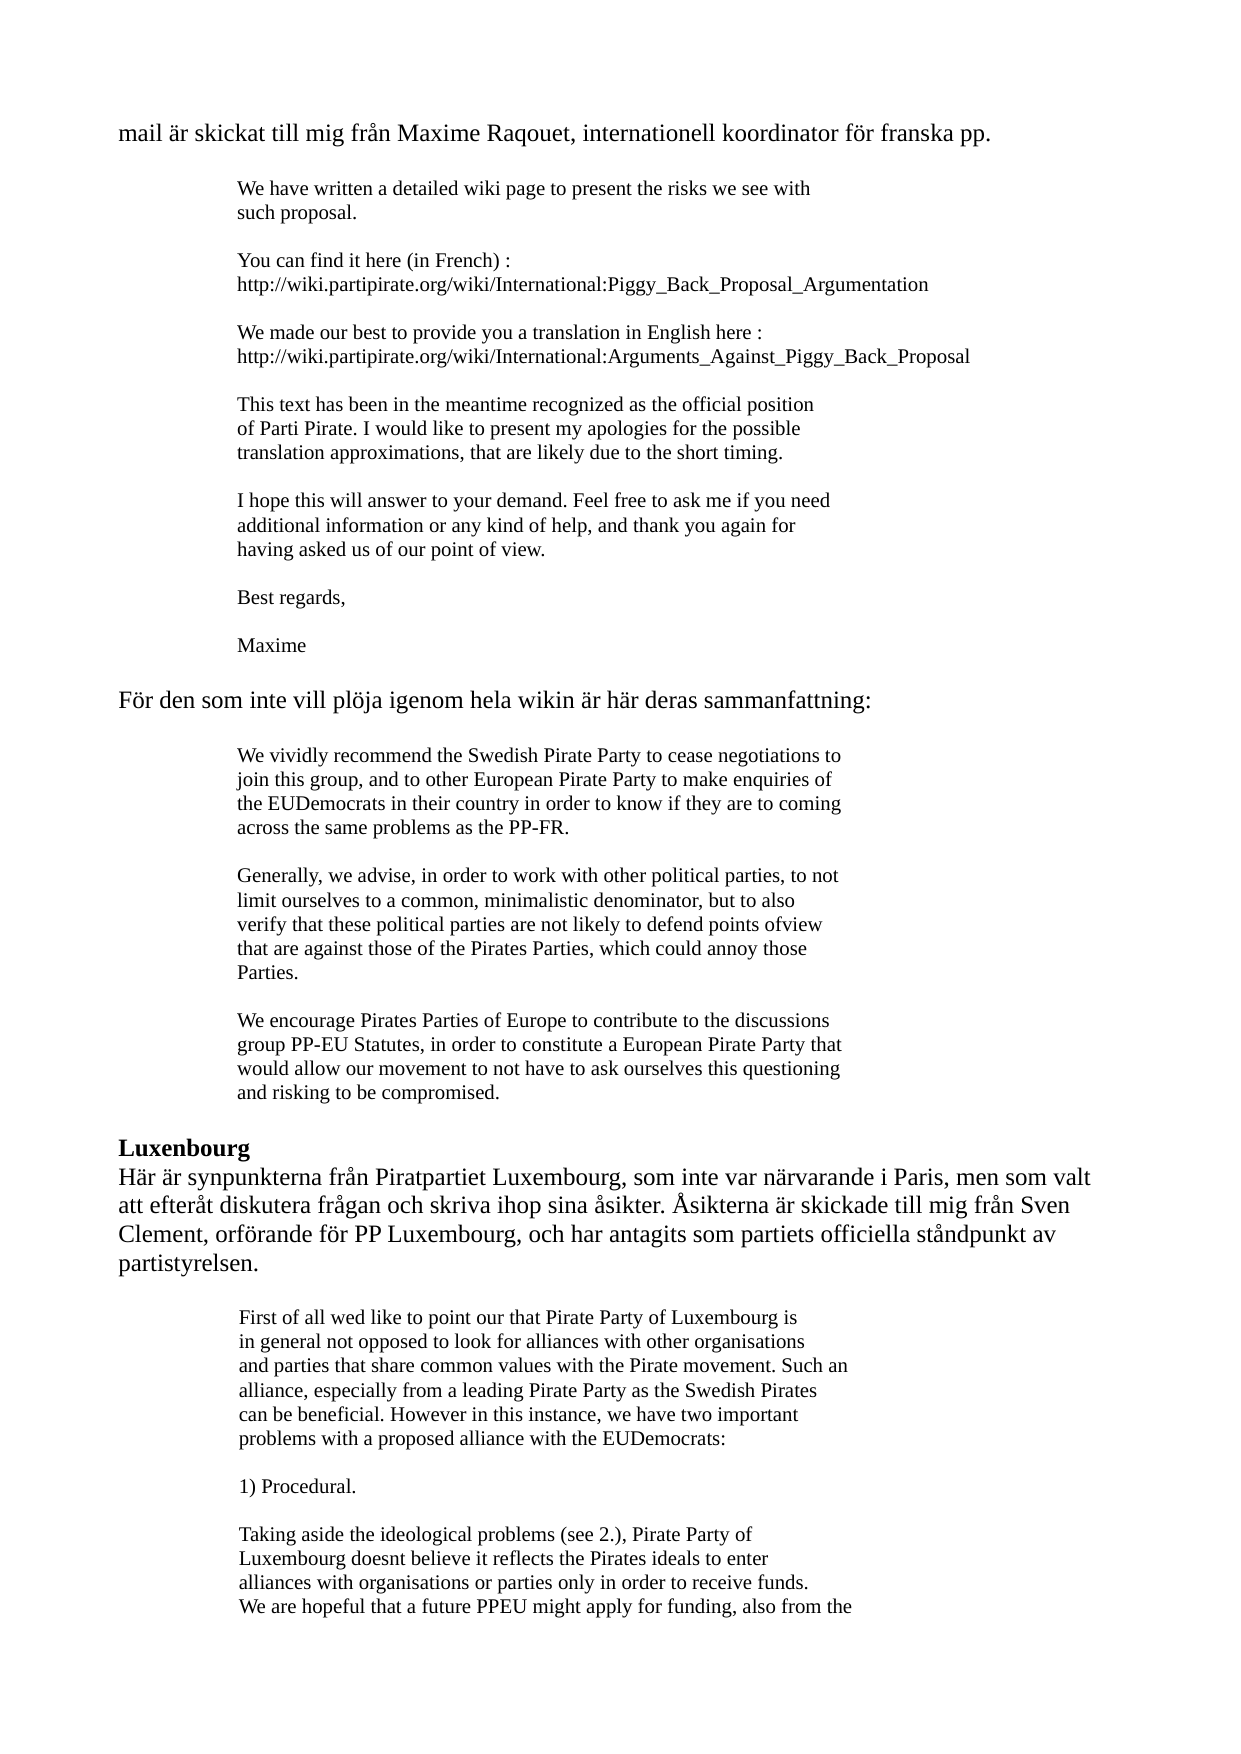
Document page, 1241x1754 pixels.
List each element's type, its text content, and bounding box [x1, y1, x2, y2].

text I hope this will answer to your demand. Feel free to ask me if you need [237, 488, 1122, 512]
text additional information or any kind of help, and thank you again for [237, 512, 1122, 537]
text http://wiki.partipirate.org/wiki/International:Piggy_Back_Proposal_Argumentation [237, 272, 1122, 296]
text We are hopeful that a future PPEU might apply for funding, also from the [238, 1594, 1122, 1618]
text Maxime [237, 633, 1122, 657]
text We vividly recommend the Swedish Pirate Party to cease negotiations to join this group, and to other European Pirate Party to make enquiries of the EUDemocrats in their country in order to know if they are to coming across the same problems as the PP-FR. [237, 743, 849, 839]
text We have written a detailed wiki page to present the risks we see with [237, 176, 1122, 200]
text Best regards, [237, 585, 1122, 609]
text 1) Procedural. [238, 1474, 1122, 1498]
text of Parti Pirate. I would like to present my apologies for the possible [237, 416, 1122, 440]
text and parties that share common values with the Pirate movement. Such an [238, 1353, 1122, 1377]
text such proposal. [237, 200, 1122, 224]
text För den som inte vill plöja igenom hela wikin är här deras sammanfattning: [118, 686, 1122, 714]
text First of all wed like to point our that Pirate Party of Luxembourg is [238, 1305, 1122, 1329]
text having asked us of our point of view. [237, 537, 1122, 561]
text Luxenbourg [118, 1133, 1122, 1162]
text Här är synpunkterna från Piratpartiet Luxembourg, som inte var närvarande i Paris, men som valt att efteråt diskutera frågan och skriva ihop sina åsikter. Åsikterna är skickade till mig från Sven Clement, orförande för PP Luxembourg, och har antagits som partiets officiella ståndpunkt av partistyrelsen. [118, 1162, 1122, 1277]
text Luxembourg doesnt believe it reflects the Pirates ideals to enter [238, 1546, 1122, 1570]
text We encourage Pirates Parties of Europe to contribute to the discussions group PP-EU Statutes, in order to constitute a European Pirate Party that would allow our movement to not have to ask ourselves this questioning and risking to be compromised. [237, 1008, 849, 1104]
text You can find it here (in French) : [237, 248, 1122, 272]
text translation approximations, that are likely due to the short timing. [237, 440, 1122, 464]
text mail är skickat till mig från Maxime Raqouet, internationell koordinator för franska pp. [118, 118, 1122, 147]
text Generally, we advise, in order to work with other political parties, to not limit ourselves to a common, minimalistic denominator, but to also verify that these political parties are not likely to defend points ofview that are against those of the Pirates Parties, which could annoy those Parties. [237, 863, 849, 984]
text http://wiki.partipirate.org/wiki/International:Arguments_Against_Piggy_Back_Proposal [237, 344, 1122, 368]
text Taking aside the ideological problems (see 2.), Pirate Party of [238, 1522, 1122, 1546]
text problems with a proposed alliance with the EUDemocrats: [238, 1426, 1122, 1450]
text We made our best to provide you a translation in English here : [237, 320, 1122, 344]
text alliance, especially from a leading Pirate Party as the Swedish Pirates [238, 1377, 1122, 1402]
text alliances with organisations or parties only in order to receive funds. [238, 1570, 1122, 1594]
text in general not opposed to look for alliances with other organisations [238, 1329, 1122, 1353]
text can be beneficial. However in this instance, we have two important [238, 1402, 1122, 1426]
text This text has been in the meantime recognized as the official position [237, 392, 1122, 416]
